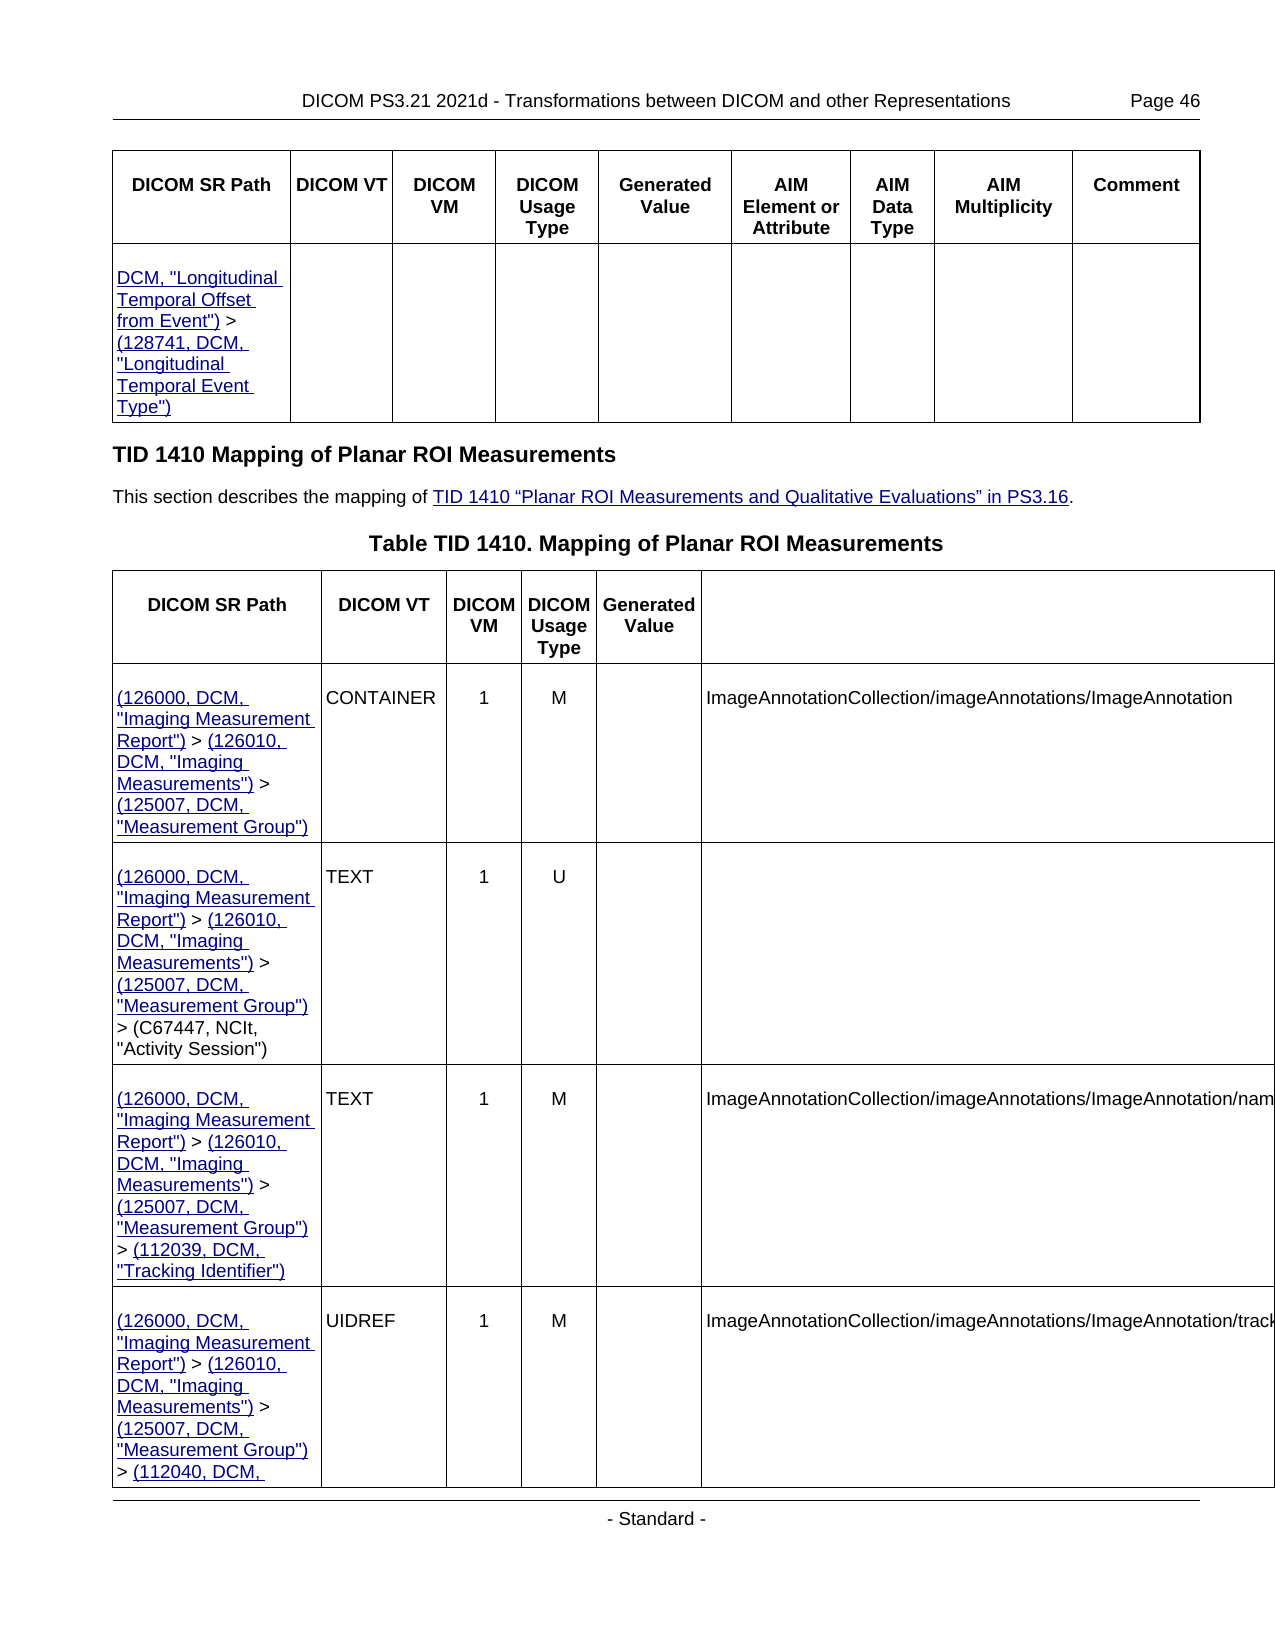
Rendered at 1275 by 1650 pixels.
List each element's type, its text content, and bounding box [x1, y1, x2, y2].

table_header DICOM Usage Type [522, 571, 596, 662]
table_cell [851, 244, 934, 422]
table_header DICOM SR Path [113, 571, 321, 662]
table_cell [597, 1065, 701, 1286]
table_cell 1 [447, 664, 521, 842]
table_header Generated Value [599, 151, 731, 243]
table_cell 1 [447, 1287, 521, 1487]
table_cell M [522, 1065, 596, 1286]
table_header AIM Element or Attribute [702, 571, 1274, 662]
table_cell DCM, "Longitudinal Temporal Offset from Event") > (128741, DCM, "Longitudinal Temporal Event Type") [113, 244, 290, 422]
table_cell Image​Annotation​​Collection/​image​Annotations/​Image​Annotation/​name/​@value [702, 1065, 1274, 1286]
table_cell (126000, DCM, "Imaging Measurement Report") > (126010, DCM, "Imaging Measurements") > (125007, DCM, "Measurement Group") > (C67447, NCIt, "Activity Session") [113, 843, 321, 1064]
text This section describes the mapping of TID 1410 “Planar ROI Measurements and Qualitative Evaluations” in PS3.16. [112, 486, 1200, 508]
table_cell [496, 244, 598, 422]
table_header AIM Multiplicity [935, 151, 1072, 243]
table_cell [732, 244, 850, 422]
table_cell M [522, 1287, 596, 1487]
table_cell M [522, 664, 596, 842]
table_cell Image​Annotation​​Collection/​image​Annotations/​Image​Annotation/​tracking​UniqueIdentifier/​@root [702, 1287, 1274, 1487]
table_cell TEXT [322, 843, 446, 1064]
text Table TID 1410. Mapping of Planar ROI Measurements [112, 530, 1200, 556]
table_cell U [522, 843, 596, 1064]
table_cell [597, 843, 701, 1064]
table_cell Image​Annotation​​Collection/​image​Annotations/​Image​Annotation [702, 664, 1274, 842]
table_header Generated Value [597, 571, 701, 662]
table_cell (126000, DCM, "Imaging Measurement Report") > (126010, DCM, "Imaging Measurements") > (125007, DCM, "Measurement Group") > (112039, DCM, "Tracking Identifier") [113, 1065, 321, 1286]
table_header DICOM SR Path [113, 151, 290, 243]
table_header DICOM VT [291, 151, 392, 243]
table_cell [597, 664, 701, 842]
table_header DICOM VM [393, 151, 495, 243]
table_header DICOM VM [447, 571, 521, 662]
text TID 1410 Mapping of Planar ROI Measurements [112, 442, 1200, 467]
table_cell (126000, DCM, "Imaging Measurement Report") > (126010, DCM, "Imaging Measurements") > (125007, DCM, "Measurement Group") > (112040, DCM, [113, 1287, 321, 1487]
table_header AIM Element or Attribute [732, 151, 850, 243]
table_cell CONTAINER [322, 664, 446, 842]
table_cell [599, 244, 731, 422]
table_cell 1 [447, 843, 521, 1064]
table_cell (126000, DCM, "Imaging Measurement Report") > (126010, DCM, "Imaging Measurements") > (125007, DCM, "Measurement Group") [113, 664, 321, 842]
table_cell 1 [447, 1065, 521, 1286]
table_cell [393, 244, 495, 422]
table_cell [1073, 244, 1199, 422]
table_cell TEXT [322, 1065, 446, 1286]
table_cell [291, 244, 392, 422]
table_header AIM Data Type [851, 151, 934, 243]
table_cell [597, 1287, 701, 1487]
table_cell UIDREF [322, 1287, 446, 1487]
table_cell [935, 244, 1072, 422]
table_header Comment [1073, 151, 1199, 243]
table_cell [702, 843, 1274, 1064]
table_header DICOM Usage Type [496, 151, 598, 243]
table_header DICOM VT [322, 571, 446, 662]
